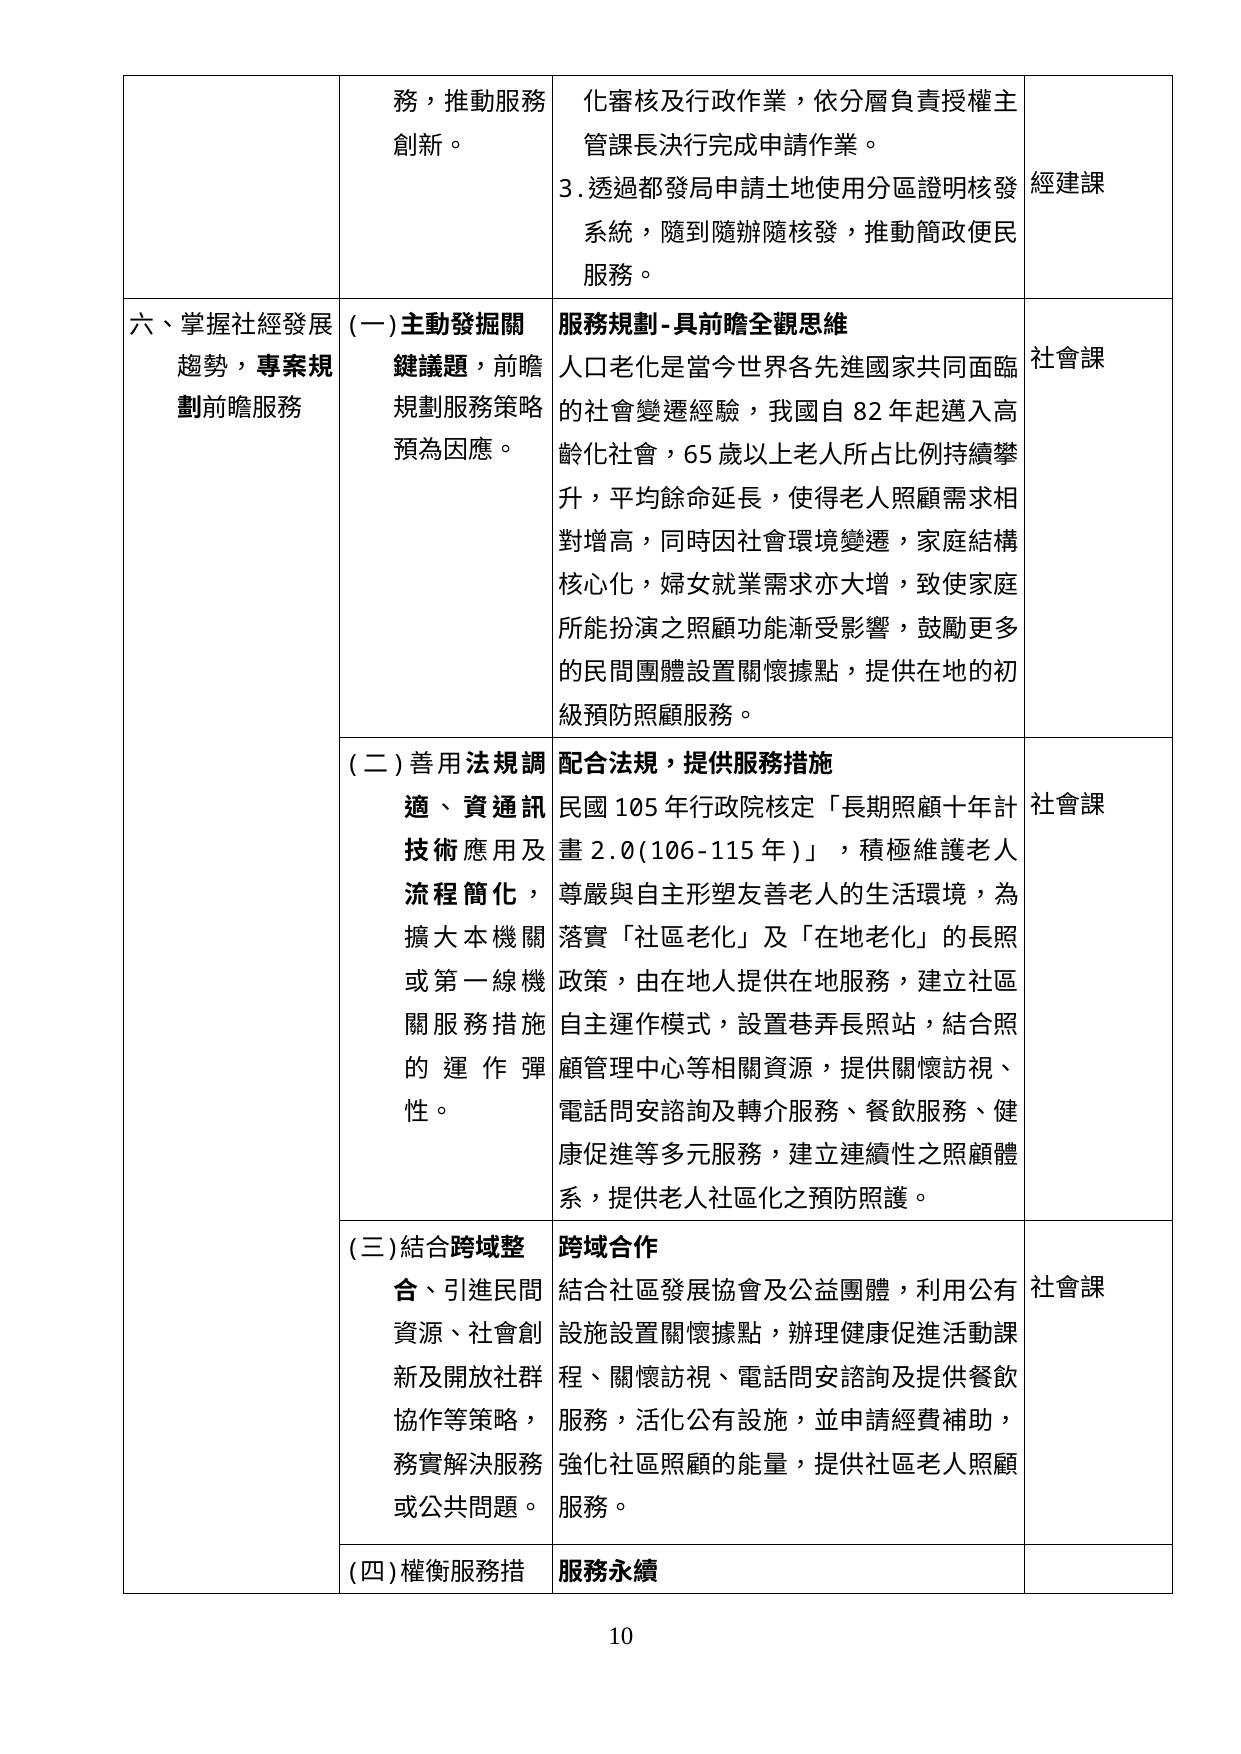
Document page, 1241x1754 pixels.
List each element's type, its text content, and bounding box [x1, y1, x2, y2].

table_cell 配合法規，提供服務措施 民國105年行政院核定「長期照顧十年計畫2.0(106-115年)」，積極維護老人尊嚴與自主形塑友善老人的生活環境，為落實「社區老化」及「在地老化」的長照政策，由在地人提供在地服務，建立社區自主運作模式，設置巷弄長照站，結合照顧管理中心等相關資源，提供關懷訪視、電話問安諮詢及轉介服務、餐飲服務、健康促進等多元服務，建立連續性之照顧體系，提供老人社區化之預防照護。 [553, 738, 1024, 1220]
table_cell 經建課 [1025, 76, 1172, 297]
table_cell 社會課 [1025, 738, 1172, 1220]
table_cell [1025, 1545, 1172, 1593]
table_cell 跨域合作 結合社區發展協會及公益團體，利用公有設施設置關懷據點，辦理健康促進活動課程、關懷訪視、電話問安諮詢及提供餐飲服務，活化公有設施，並申請經費補助，強化社區照顧的能量，提供社區老人照顧服務。 [553, 1221, 1024, 1544]
table_cell (一)主動發掘關鍵議題，前瞻規劃服務策略預為因應。 [340, 299, 552, 737]
table_cell (四)權衡服務措 [340, 1545, 552, 1593]
table_cell 務，推動服務創新。 [340, 76, 552, 297]
table_cell 六、掌握社經發展趨勢，專案規劃前瞻服務 [124, 299, 339, 1593]
table_cell (三)結合跨域整合、引進民間資源、社會創新及開放社群協作等策略，務實解決服務或公共問題。 [340, 1221, 552, 1544]
table_cell 社會課 [1025, 299, 1172, 737]
table_cell [124, 76, 339, 297]
table_cell 化審核及行政作業，依分層負責授權主管課長決行完成申請作業。 3.透過都發局申請土地使用分區證明核發系統，隨到隨辦隨核發，推動簡政便民服務。 [553, 76, 1024, 297]
table_cell 服務永續 [553, 1545, 1024, 1593]
table_cell 社會課 [1025, 1221, 1172, 1544]
table_cell 服務規劃-具前瞻全觀思維 人口老化是當今世界各先進國家共同面臨的社會變遷經驗，我國自82年起邁入高齡化社會，65歲以上老人所占比例持續攀升，平均餘命延長，使得老人照顧需求相對增高，同時因社會環境變遷，家庭結構核心化，婦女就業需求亦大增，致使家庭所能扮演之照顧功能漸受影響，鼓勵更多的民間團體設置關懷據點，提供在地的初級預防照顧服務。 [553, 299, 1024, 737]
table_cell (二)善用法規調適、資通訊技術應用及流程簡化，擴大本機關或第一線機關服務措施的運作彈性。 [340, 738, 552, 1220]
